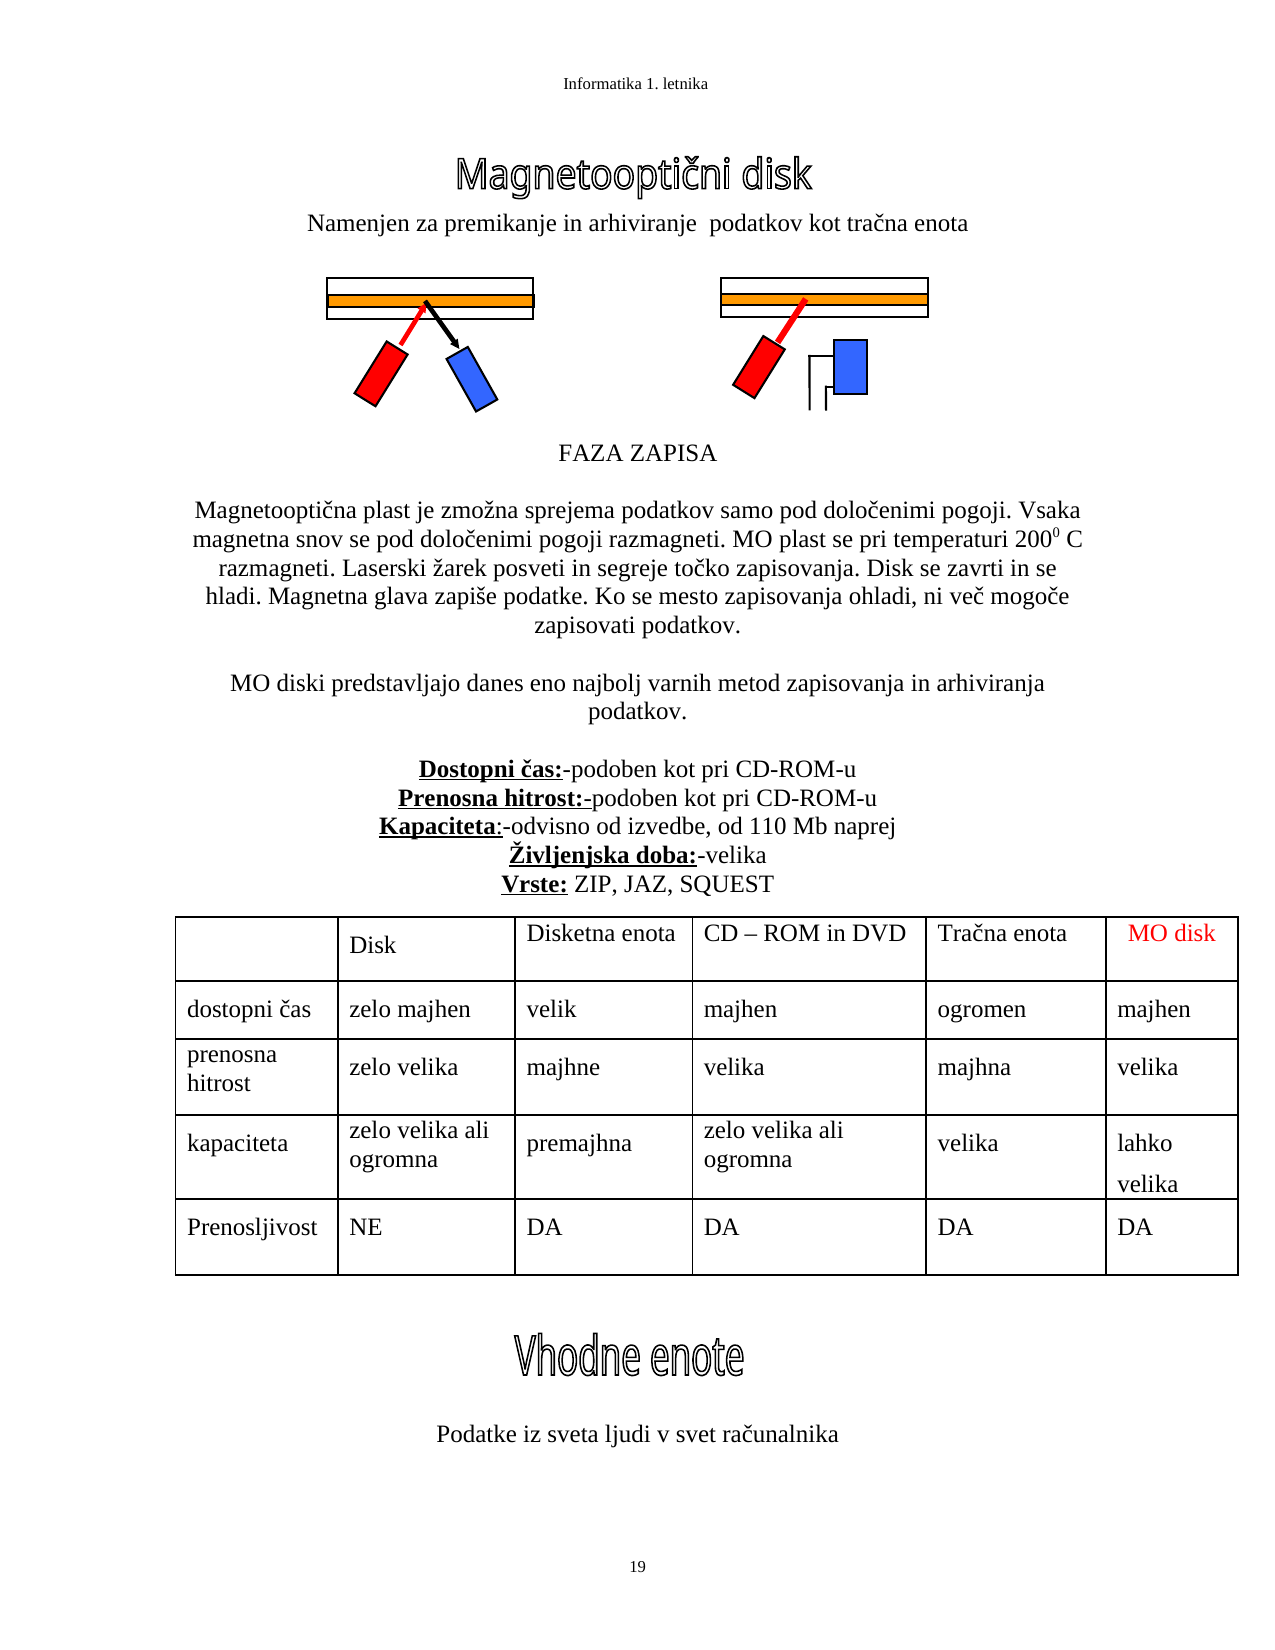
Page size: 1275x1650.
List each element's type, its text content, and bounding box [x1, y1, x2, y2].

text MO diski predstavljajo danes eno najbolj varnih metod zapisovanja in arhiviranja podatkov. [187, 668, 1087, 725]
table_cell dostopni čas [176, 982, 337, 1038]
table_cell kapaciteta [176, 1116, 337, 1198]
table_cell zelo velika ali ogromna [339, 1116, 514, 1198]
text Življenjska doba:-velika [187, 840, 1087, 869]
text Magnetooptična plast je zmožna sprejema podatkov samo pod določenimi pogoji. Vsaka magnetna snov se pod določenimi pogoji razmagneti. MO plast se pri temperaturi 2000 C razmagneti. Laserski žarek posveti in segreje točko zapisovanja. Disk se zavrti in se hladi. Magnetna glava zapiše podatke. Ko se mesto zapisovanja ohladi, ni več mogoče zapisovati podatkov. [187, 495, 1087, 639]
table_header Disk [339, 918, 514, 980]
table_cell zelo velika [339, 1040, 514, 1114]
table_header CD – ROM in DVD [693, 918, 925, 980]
table_cell prenosna hitrost [176, 1040, 337, 1114]
table_cell premajhna [516, 1116, 692, 1198]
text Vrste: ZIP, JAZ, SQUEST [187, 869, 1087, 898]
text Prenosna hitrost:-podoben kot pri CD-ROM-u [187, 783, 1087, 811]
text Dostopni čas:-podoben kot pri CD-ROM-u [187, 754, 1087, 783]
table_cell velik [516, 982, 692, 1038]
table_cell zelo velika ali ogromna [693, 1116, 925, 1198]
table_cell Prenosljivost [176, 1200, 337, 1274]
table_cell lahko velika [1107, 1116, 1237, 1198]
table_header [176, 918, 337, 980]
table_cell velika [1107, 1040, 1237, 1114]
table_cell majhen [1107, 982, 1237, 1038]
table_header MO disk [1107, 918, 1237, 980]
table_header Tračna enota [927, 918, 1105, 980]
table_cell NE [339, 1200, 514, 1274]
table_cell DA [516, 1200, 692, 1274]
table_cell majhne [516, 1040, 692, 1114]
table_cell majhna [927, 1040, 1105, 1114]
text Podatke iz sveta ljudi v svet računalnika [187, 1419, 1087, 1448]
table_cell DA [927, 1200, 1105, 1274]
table_cell velika [693, 1040, 925, 1114]
text Namenjen za premikanje in arhiviranje podatkov kot tračna enota [187, 208, 1087, 236]
table_cell velika [927, 1116, 1105, 1198]
text Kapaciteta:-odvisno od izvedbe, od 110 Mb naprej [187, 811, 1087, 840]
table_cell DA [693, 1200, 925, 1274]
table_cell ogromen [927, 982, 1105, 1038]
table_cell majhen [693, 982, 925, 1038]
text FAZA ZAPISA [187, 438, 1087, 466]
table_cell DA [1107, 1200, 1237, 1274]
table_header Disketna enota [516, 918, 692, 980]
table_cell zelo majhen [339, 982, 514, 1038]
